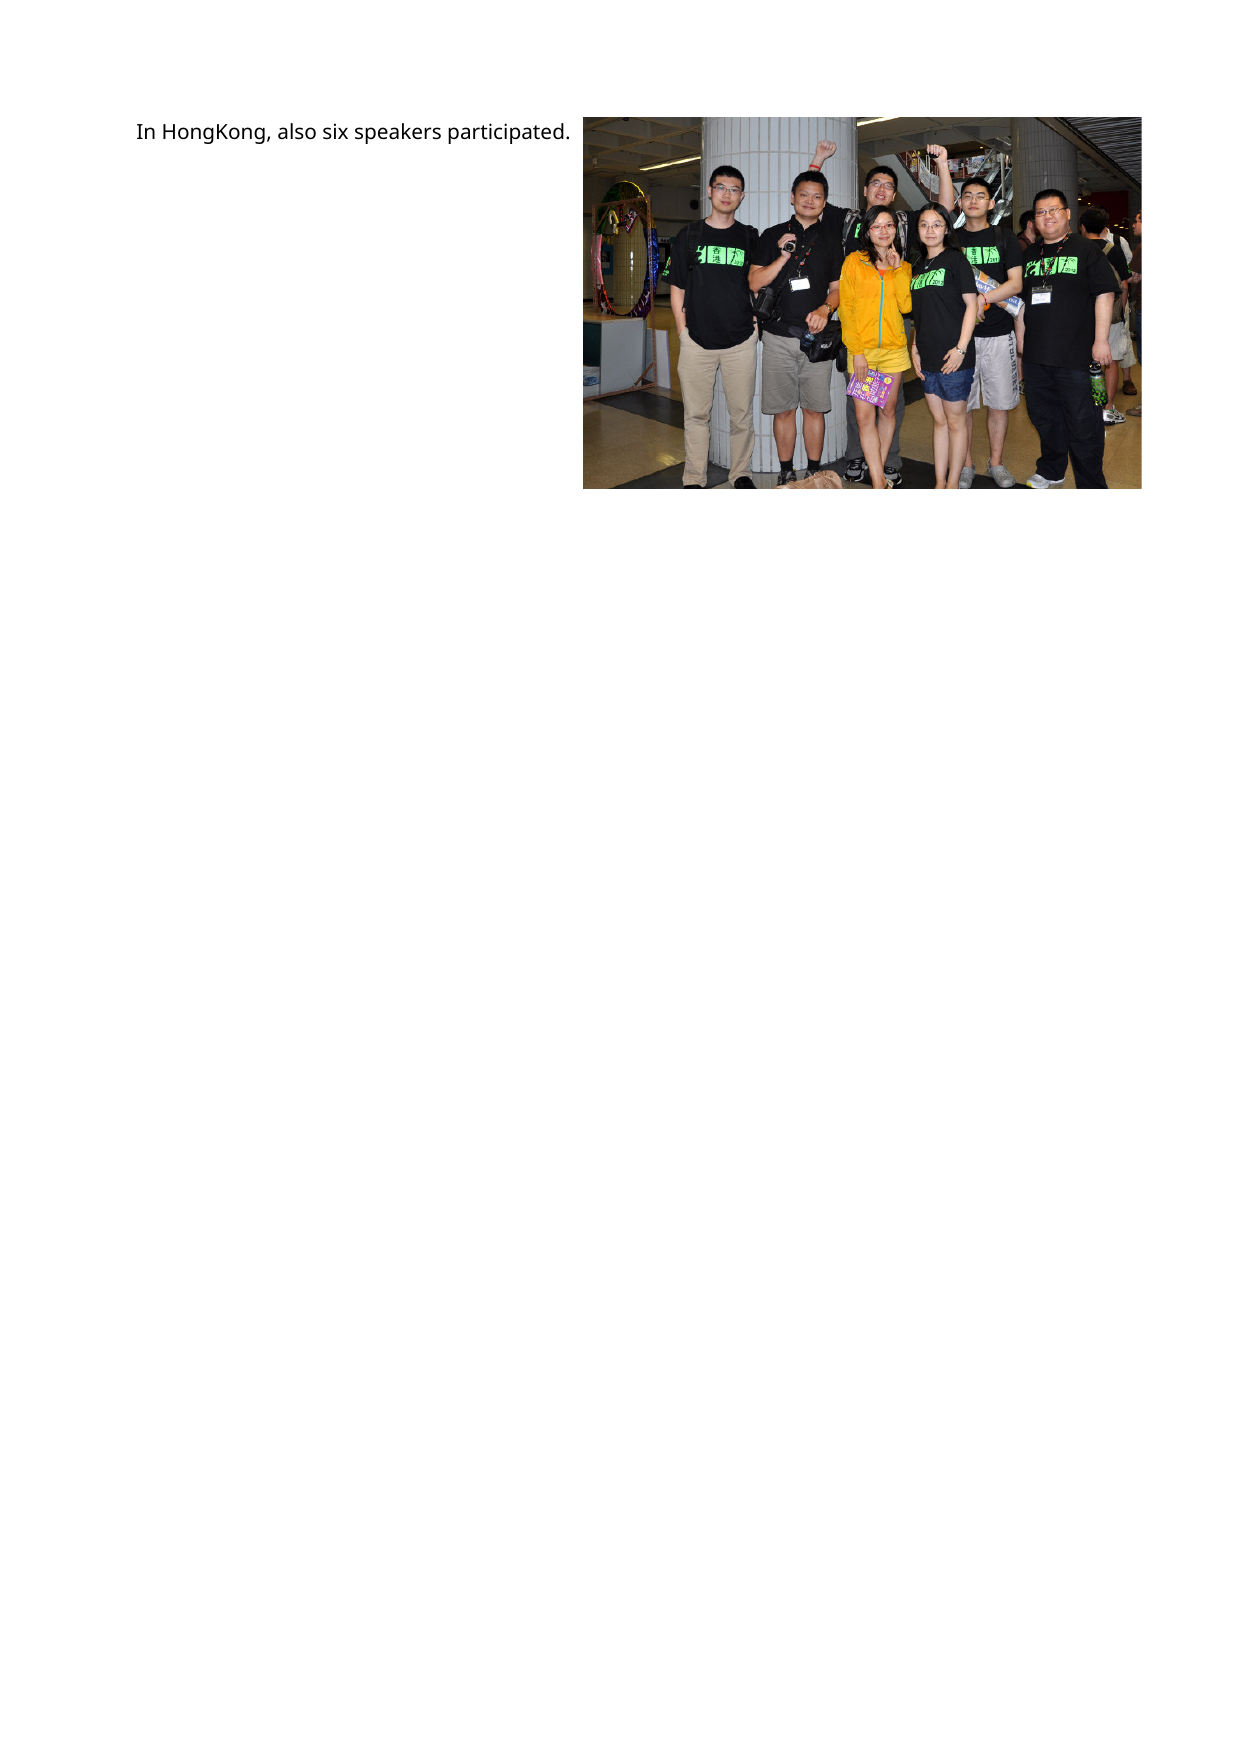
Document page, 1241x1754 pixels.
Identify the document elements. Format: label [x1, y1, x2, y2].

picture [583, 117, 1142, 489]
